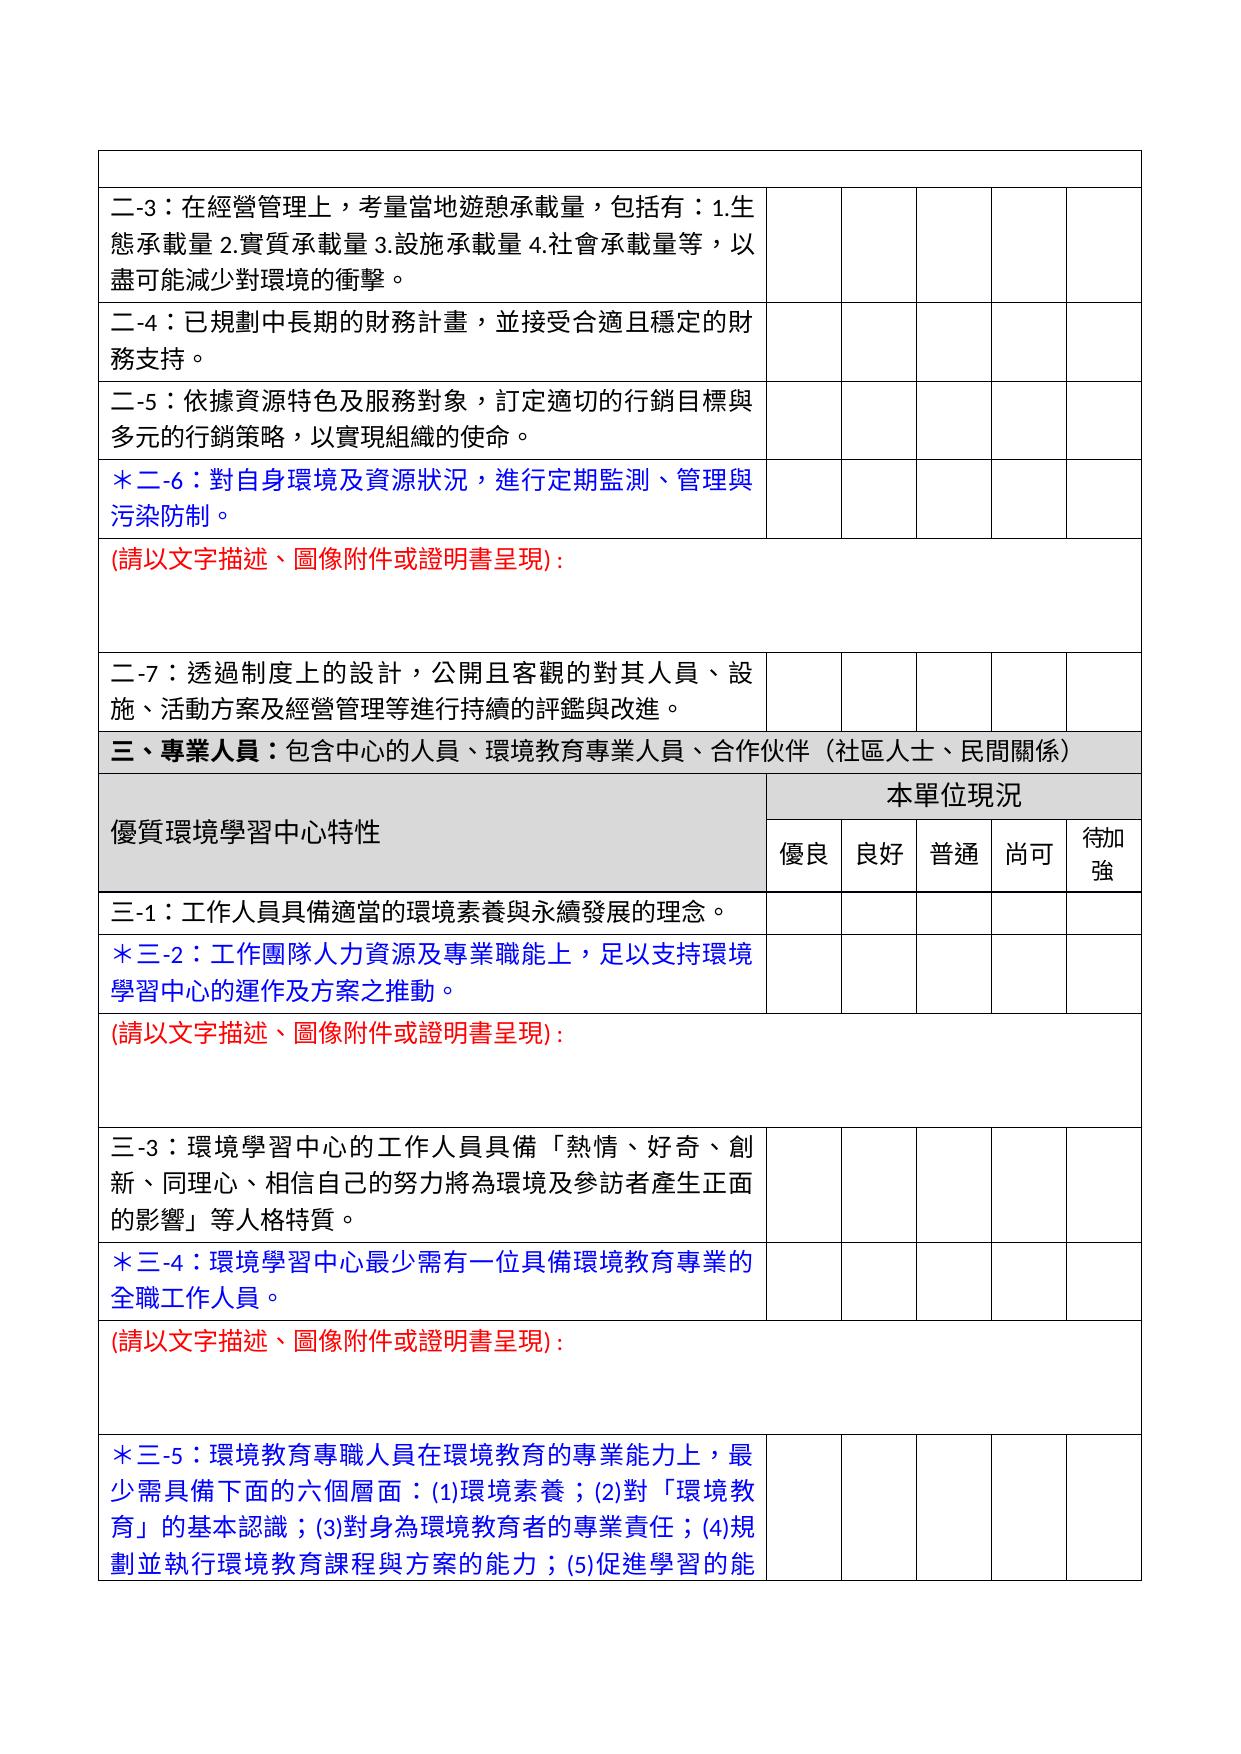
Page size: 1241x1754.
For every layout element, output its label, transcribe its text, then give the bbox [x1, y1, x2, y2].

table_cell (請以文字描述、圖像附件或證明書呈現) : [99, 1014, 1141, 1127]
table_cell [992, 893, 1066, 934]
table_cell [767, 382, 841, 459]
table_cell 待加強 [1067, 820, 1141, 891]
table_cell [842, 1435, 916, 1580]
table_cell [842, 935, 916, 1013]
table_cell 二-7：透過制度上的設計，公開且客觀的對其人員、設施、活動方案及經營管理等進行持續的評鑑與改進。 [99, 653, 766, 731]
table_cell [1067, 382, 1141, 459]
table_cell [842, 460, 916, 538]
table_cell [917, 893, 991, 934]
table_cell [842, 893, 916, 934]
table_cell [917, 1243, 991, 1320]
table_cell [842, 188, 916, 302]
table_cell 二-5：依據資源特色及服務對象，訂定適切的行銷目標與多元的行銷策略，以實現組織的使命。 [99, 382, 766, 459]
table_cell [917, 1128, 991, 1242]
table_cell [917, 382, 991, 459]
table_cell [767, 460, 841, 538]
table_cell 本單位現況 [767, 774, 1141, 819]
table_cell [917, 935, 991, 1013]
table_cell [767, 653, 841, 731]
table_cell [917, 653, 991, 731]
table_cell [767, 1435, 841, 1580]
table_cell [992, 1128, 1066, 1242]
table_cell [842, 1243, 916, 1320]
table_cell [992, 653, 1066, 731]
table_cell [917, 303, 991, 381]
table_cell 二-4：已規劃中長期的財務計畫，並接受合適且穩定的財務支持。 [99, 303, 766, 381]
table_cell [1067, 893, 1141, 934]
table_cell 優質環境學習中心特性 [99, 774, 766, 891]
table_cell [992, 1243, 1066, 1320]
table_cell [992, 935, 1066, 1013]
table_cell ＊三-5：環境教育專職人員在環境教育的專業能力上，最少需具備下面的六個層面：(1)環境素養；(2)對「環境教育」的基本認識；(3)對身為環境教育者的專業責任；(4)規劃並執行環境教育課程與方案的能力；(5)促進學習的能 [99, 1435, 766, 1580]
table_cell [992, 1435, 1066, 1580]
table_cell 優良 [767, 820, 841, 891]
table_cell [1067, 188, 1141, 302]
table_cell [992, 382, 1066, 459]
table_cell [1067, 1243, 1141, 1320]
table_cell [842, 382, 916, 459]
table_cell [992, 303, 1066, 381]
table_cell [842, 653, 916, 731]
table_cell 尚可 [992, 820, 1066, 891]
table_cell [767, 935, 841, 1013]
table_cell [767, 1243, 841, 1320]
table_cell [1067, 303, 1141, 381]
table_cell 三、專業人員：包含中心的人員、環境教育專業人員、合作伙伴（社區人士、民間關係） [99, 732, 1141, 773]
table_cell [842, 1128, 916, 1242]
table_cell (請以文字描述、圖像附件或證明書呈現) : [99, 539, 1141, 652]
table_cell ＊三-2：工作團隊人力資源及專業職能上，足以支持環境學習中心的運作及方案之推動。 [99, 935, 766, 1013]
table_cell [1067, 1435, 1141, 1580]
table_cell 二-3：在經營管理上，考量當地遊憩承載量，包括有：1.生態承載量2.實質承載量3.設施承載量4.社會承載量等，以盡可能減少對環境的衝擊。 [99, 188, 766, 302]
table_cell (請以文字描述、圖像附件或證明書呈現) : [99, 1321, 1141, 1434]
table_cell [917, 188, 991, 302]
table_cell [1067, 460, 1141, 538]
table_cell [767, 1128, 841, 1242]
table_cell [767, 188, 841, 302]
table_cell [767, 893, 841, 934]
table_cell [917, 1435, 991, 1580]
table_cell [917, 460, 991, 538]
table_cell [1067, 1128, 1141, 1242]
table_cell ＊三-4：環境學習中心最少需有一位具備環境教育專業的全職工作人員。 [99, 1243, 766, 1320]
table_cell 三-3：環境學習中心的工作人員具備「熱情、好奇、創新、同理心、相信自己的努力將為環境及參訪者產生正面的影響」等人格特質。 [99, 1128, 766, 1242]
table_cell [992, 460, 1066, 538]
table_cell 良好 [842, 820, 916, 891]
table_cell ＊二-6：對自身環境及資源狀況，進行定期監測、管理與污染防制。 [99, 460, 766, 538]
table_cell [842, 303, 916, 381]
table_cell [1067, 653, 1141, 731]
table_cell [992, 188, 1066, 302]
table_cell [1067, 935, 1141, 1013]
table_cell 普通 [917, 820, 991, 891]
table_cell 三-1：工作人員具備適當的環境素養與永續發展的理念。 [99, 893, 766, 934]
table_cell [99, 151, 1141, 187]
table_cell [767, 303, 841, 381]
